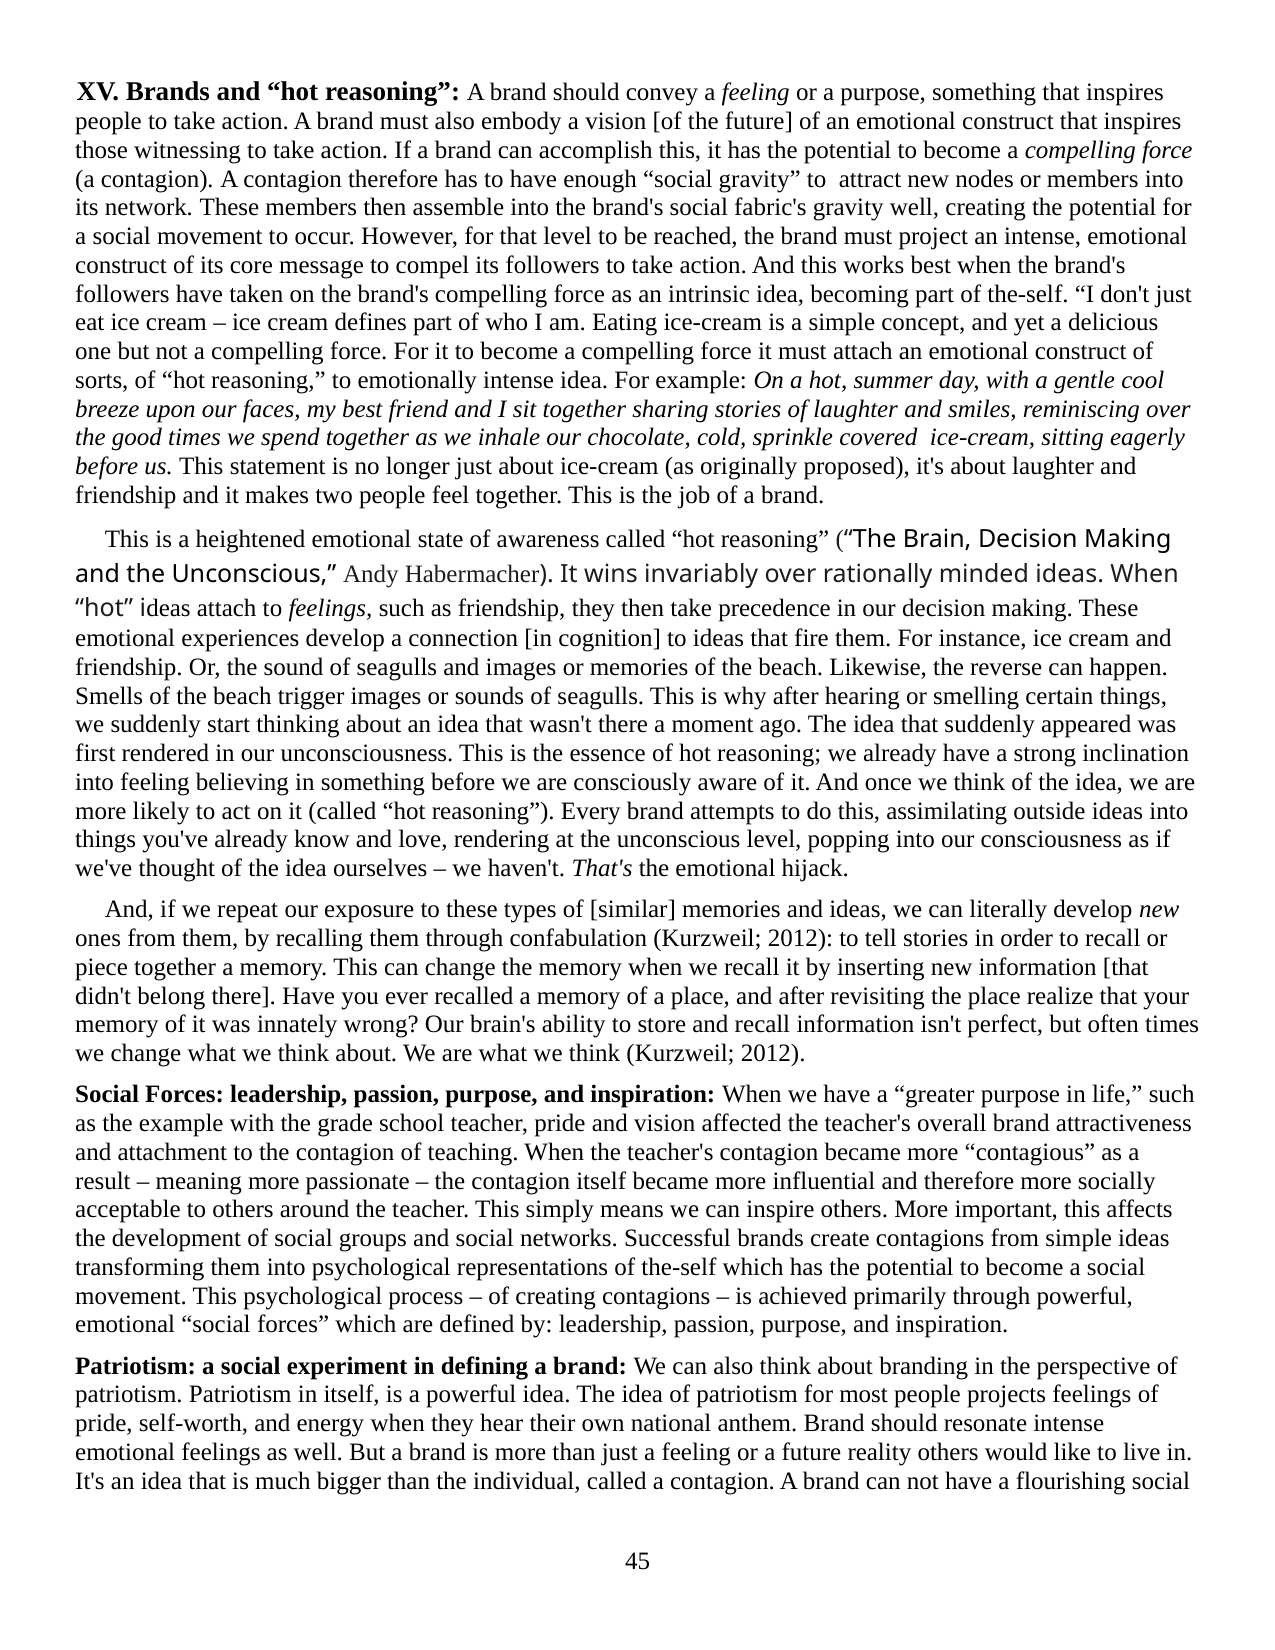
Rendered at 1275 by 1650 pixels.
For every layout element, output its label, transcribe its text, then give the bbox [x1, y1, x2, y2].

text This is a heightened emotional state of awareness called “hot reasoning” (“The Brain, Decision Making and the Unconscious,” Andy Habermacher). It wins invariably over rationally minded ideas. When “hot” ideas attach to feelings, such as friendship, they then take precedence in our decision making. These emotional experiences develop a connection [in cognition] to ideas that fire them. For instance, ice cream and friendship. Or, the sound of seagulls and images or memories of the beach. Likewise, the reverse can happen. Smells of the beach trigger images or sounds of seagulls. This is why after hearing or smelling certain things, we suddenly start thinking about an idea that wasn't there a moment ago. The idea that suddenly appeared was first rendered in our unconsciousness. This is the essence of hot reasoning; we already have a strong inclination into feeling believing in something before we are consciously aware of it. And once we think of the idea, we are more likely to act on it (called “hot reasoning”). Every brand attempts to do this, assimilating outside ideas into things you've already know and love, rendering at the unconscious level, popping into our consciousness as if we've thought of the idea ourselves – we haven't. That's the emotional hijack. [75, 521, 1200, 882]
text Social Forces: leadership, passion, purpose, and inspiration: When we have a “greater purpose in life,” such as the example with the grade school teacher, pride and vision affected the teacher's overall brand attractiveness and attachment to the contagion of teaching. When the teacher's contagion became more “contagious” as a result – meaning more passionate – the contagion itself became more influential and therefore more socially acceptable to others around the teacher. This simply means we can inspire others. More important, this affects the development of social groups and social networks. Successful brands create contagions from simple ideas transforming them into psychological representations of the-self which has the potential to become a social movement. This psychological process – of creating contagions – is achieved primarily through powerful, emotional “social forces” which are defined by: leadership, passion, purpose, and inspiration. [75, 1079, 1200, 1338]
text Patriotism: a social experiment in defining a brand: We can also think about branding in the perspective of patriotism. Patriotism in itself, is a powerful idea. The idea of patriotism for most people projects feelings of pride, self-worth, and energy when they hear their own national anthem. Brand should resonate intense emotional feelings as well. But a brand is more than just a feeling or a future reality others would like to live in. It's an idea that is much bigger than the individual, called a contagion. A brand can not have a flourishing social [75, 1351, 1200, 1494]
text XV. Brands and “hot reasoning”: A brand should convey a feeling or a purpose, something that inspires people to take action. A brand must also embody a vision [of the future] of an emotional construct that inspires those witnessing to take action. If a brand can accomplish this, it has the potential to become a compelling force (a contagion). A contagion therefore has to have enough “social gravity” to attract new nodes or members into its network. These members then assemble into the brand's social fabric's gravity well, creating the potential for a social movement to occur. However, for that level to be reached, the brand must project an intense, emotional construct of its core message to compel its followers to take action. And this works best when the brand's followers have taken on the brand's compelling force as an intrinsic idea, becoming part of the-self. “I don't just eat ice cream – ice cream defines part of who I am. Eating ice-cream is a simple concept, and yet a delicious one but not a compelling force. For it to become a compelling force it must attach an emotional construct of sorts, of “hot reasoning,” to emotionally intense idea. For example: On a hot, summer day, with a gentle cool breeze upon our faces, my best friend and I sit together sharing stories of laughter and smiles, reminiscing over the good times we spend together as we inhale our chocolate, cold, sprinkle covered ice-cream, sitting eagerly before us. This statement is no longer just about ice-cream (as originally proposed), it's about laughter and friendship and it makes two people feel together. This is the job of a brand. [75, 75, 1200, 509]
text And, if we repeat our exposure to these types of [similar] memories and ideas, we can literally develop new ones from them, by recalling them through confabulation (Kurzweil; 2012): to tell stories in order to recall or piece together a memory. This can change the memory when we recall it by inserting new information [that didn't belong there]. Have you ever recalled a memory of a place, and after revisiting the place realize that your memory of it was innately wrong? Our brain's ability to store and recall information isn't perfect, but often times we change what we think about. We are what we think (Kurzweil; 2012). [75, 894, 1200, 1067]
